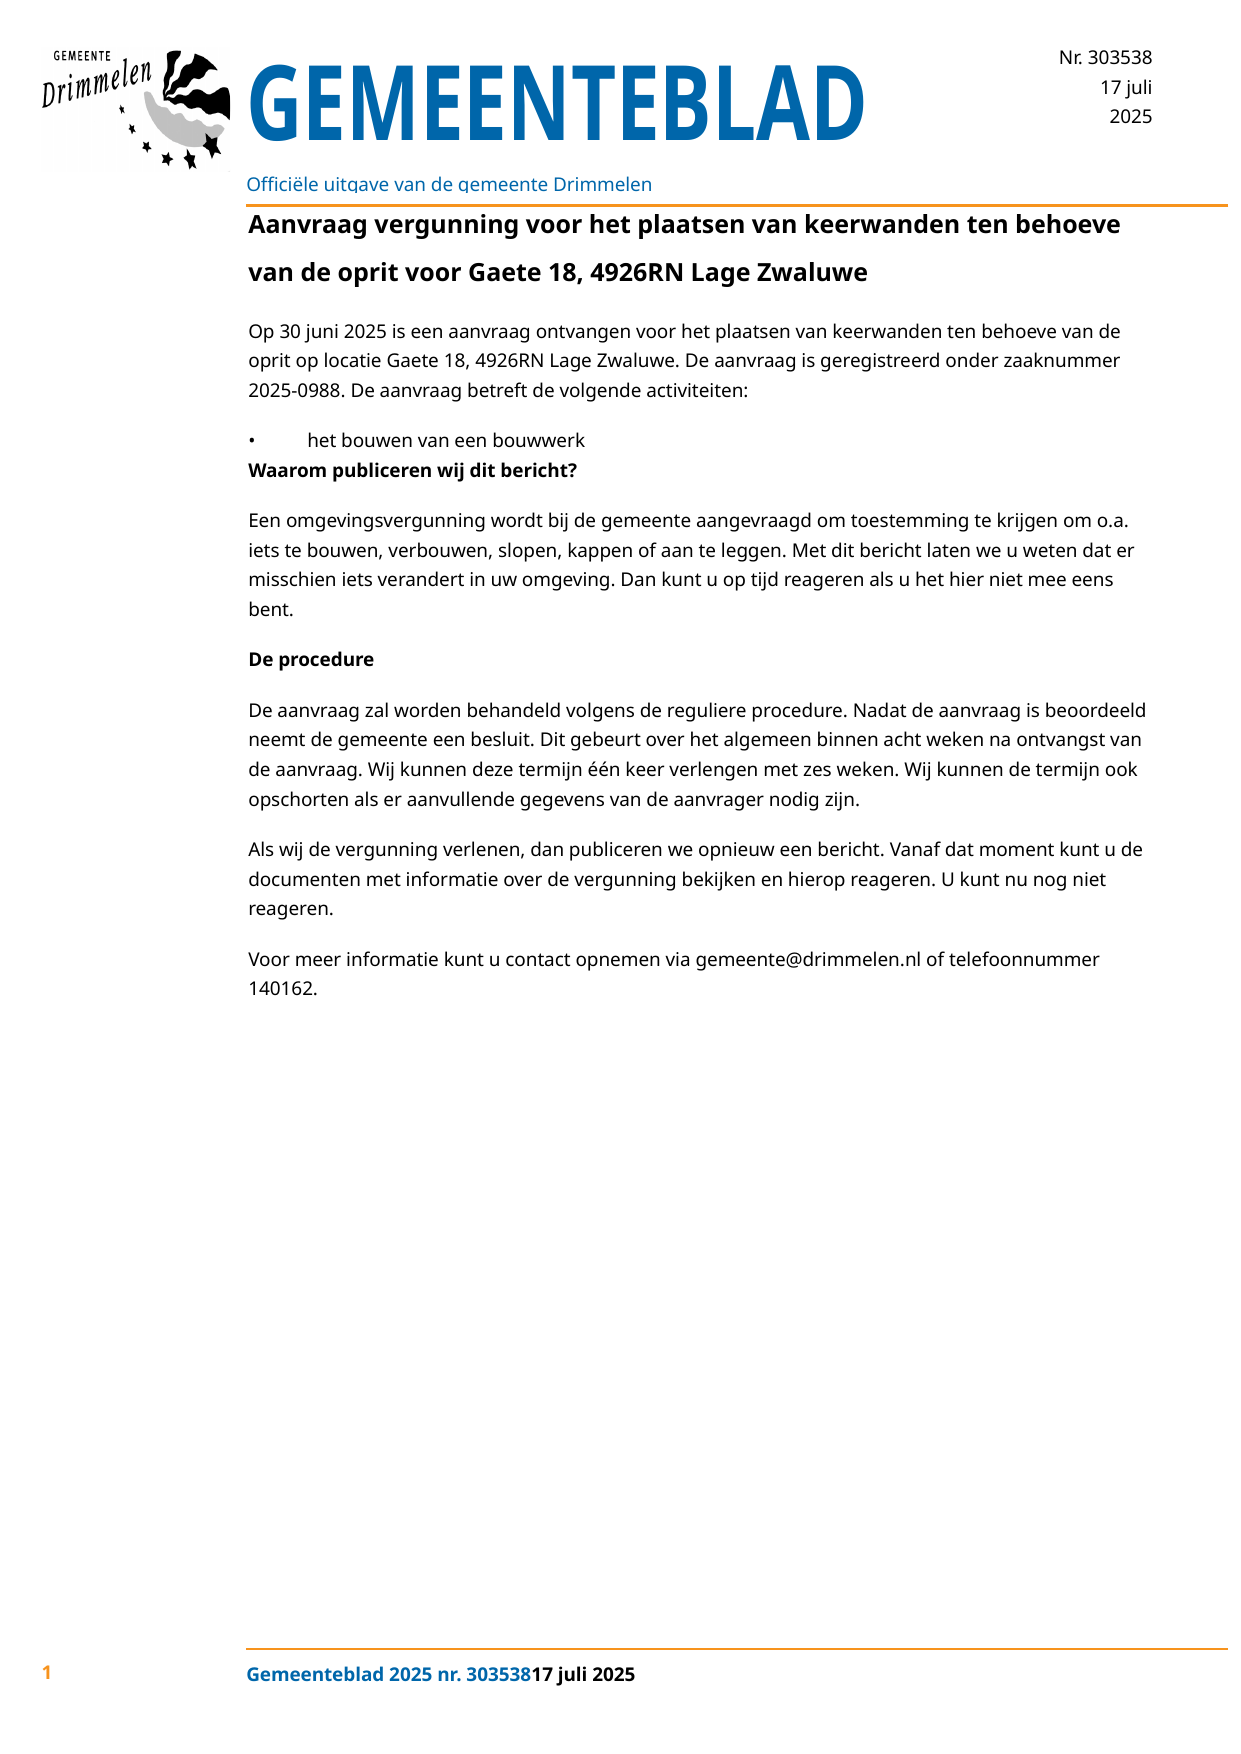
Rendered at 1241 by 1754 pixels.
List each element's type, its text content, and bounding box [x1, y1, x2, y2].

text Voor meer informatie kunt u contact opnemen via gemeente@drimmelen.nl of telefoonnummer 140162. [248, 946, 1152, 1001]
list het bouwen van een bouwwerk [248, 427, 1152, 453]
text De procedure [248, 647, 1152, 672]
text Een omgevingsvergunning wordt bij de gemeente aangevraagd om toestemming te krijgen om o.a. iets te bouwen, verbouwen, slopen, kappen of aan te leggen. Met dit bericht laten we u weten dat er misschien iets verandert in uw omgeving. Dan kunt u op tijd reageren als u het hier niet mee eens bent. [248, 507, 1152, 622]
text Als wij de vergunning verlenen, dan publiceren we opnieuw een bericht. Vanaf dat moment kunt u de documenten met informatie over de vergunning bekijken en hierop reageren. U kunt nu nog niet reageren. [248, 836, 1152, 921]
text Waarom publiceren wij dit bericht? [248, 457, 1152, 483]
text De aanvraag zal worden behandeld volgens de reguliere procedure. Nadat de aanvraag is beoordeeld neemt de gemeente een besluit. Dit gebeurt over het algemeen binnen acht weken na ontvangst van de aanvraag. Wij kunnen deze termijn één keer verlengen met zes weken. Wij kunnen de termijn ook opschorten als er aanvullende gegevens van de aanvrager nodig zijn. [248, 697, 1152, 812]
picture [41, 47, 231, 172]
text Op 30 juni 2025 is een aanvraag ontvangen voor het plaatsen van keerwanden ten behoeve van de oprit op locatie Gaete 18, 4926RN Lage Zwaluwe. De aanvraag is geregistreerd onder zaaknummer 2025-0988. De aanvraag betreft de volgende activiteiten: [248, 318, 1152, 403]
text Aanvraag vergunning voor het plaatsen van keerwanden ten behoeve van de oprit voor Gaete 18, 4926RN Lage Zwaluwe [248, 207, 1152, 288]
